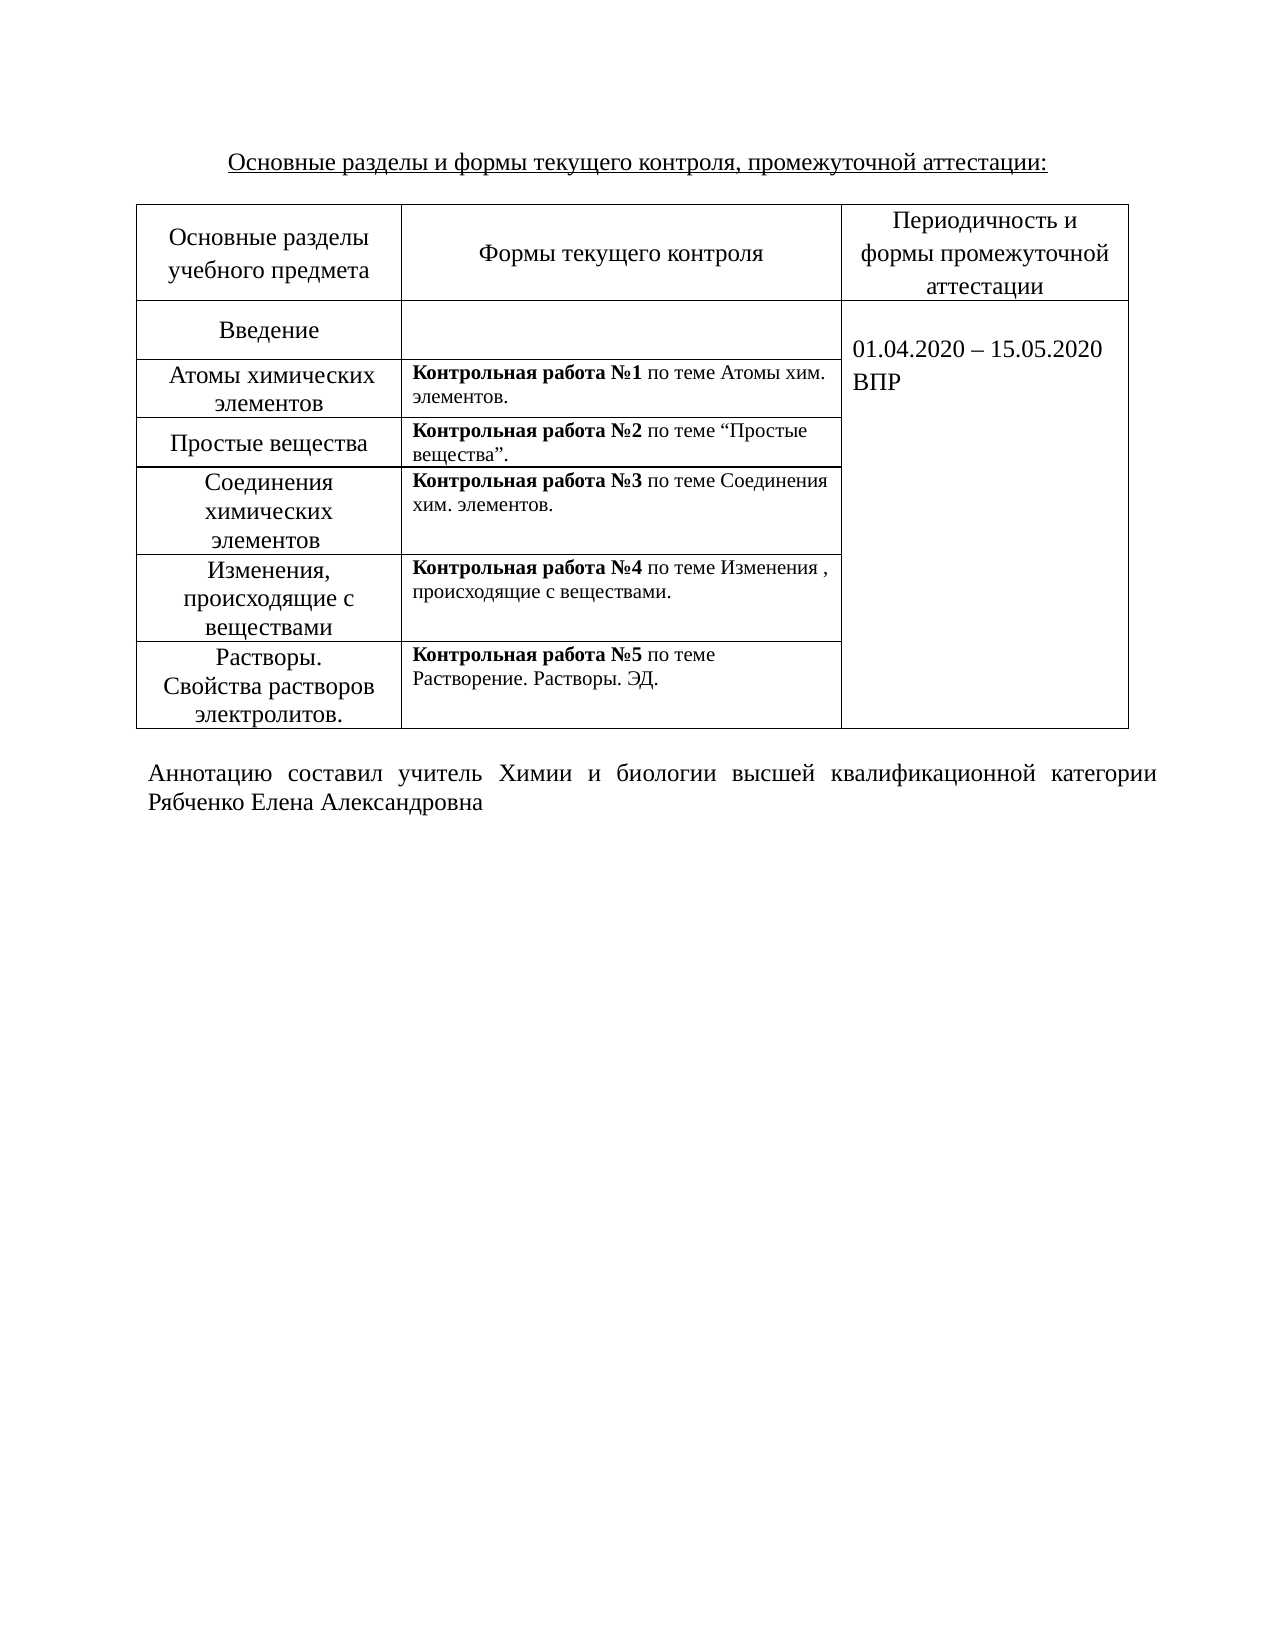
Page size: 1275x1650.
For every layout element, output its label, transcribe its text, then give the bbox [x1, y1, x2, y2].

table_cell Простые вещества [137, 418, 401, 466]
table_cell 01.04.2020 – 15.05.2020 ВПР [842, 301, 1128, 728]
table_cell [402, 301, 841, 359]
table_cell Изменения, происходящие с веществами [137, 555, 401, 641]
text Аннотацию составил учитель Химии и биологии высшей квалификационной категории Рябченко Елена Александровна [148, 758, 1157, 816]
table_cell Соединения химических элементов [137, 468, 401, 554]
table_cell Контрольная работа №5 по теме Растворение. Растворы. ЭД. [402, 642, 841, 728]
text Основные разделы и формы текущего контроля, промежуточной аттестации: [118, 147, 1157, 176]
table_cell Контрольная работа №3 по теме Соединения хим. элементов. [402, 468, 841, 554]
table_header Основные разделы учебного предмета [137, 205, 401, 300]
table_header Периодичность и формы промежуточной аттестации [842, 205, 1128, 300]
table_cell Растворы. Свойства растворов электролитов. [137, 642, 401, 728]
table_header Формы текущего контроля [402, 205, 841, 300]
table_cell Контрольная работа №1 по теме Атомы хим. элементов. [402, 360, 841, 417]
table_cell Введение [137, 301, 401, 359]
table_cell Контрольная работа №2 по теме “Простые вещества”. [402, 418, 841, 466]
table_cell Контрольная работа №4 по теме Изменения , происходящие с веществами. [402, 555, 841, 641]
table_cell Атомы химических элементов [137, 360, 401, 417]
